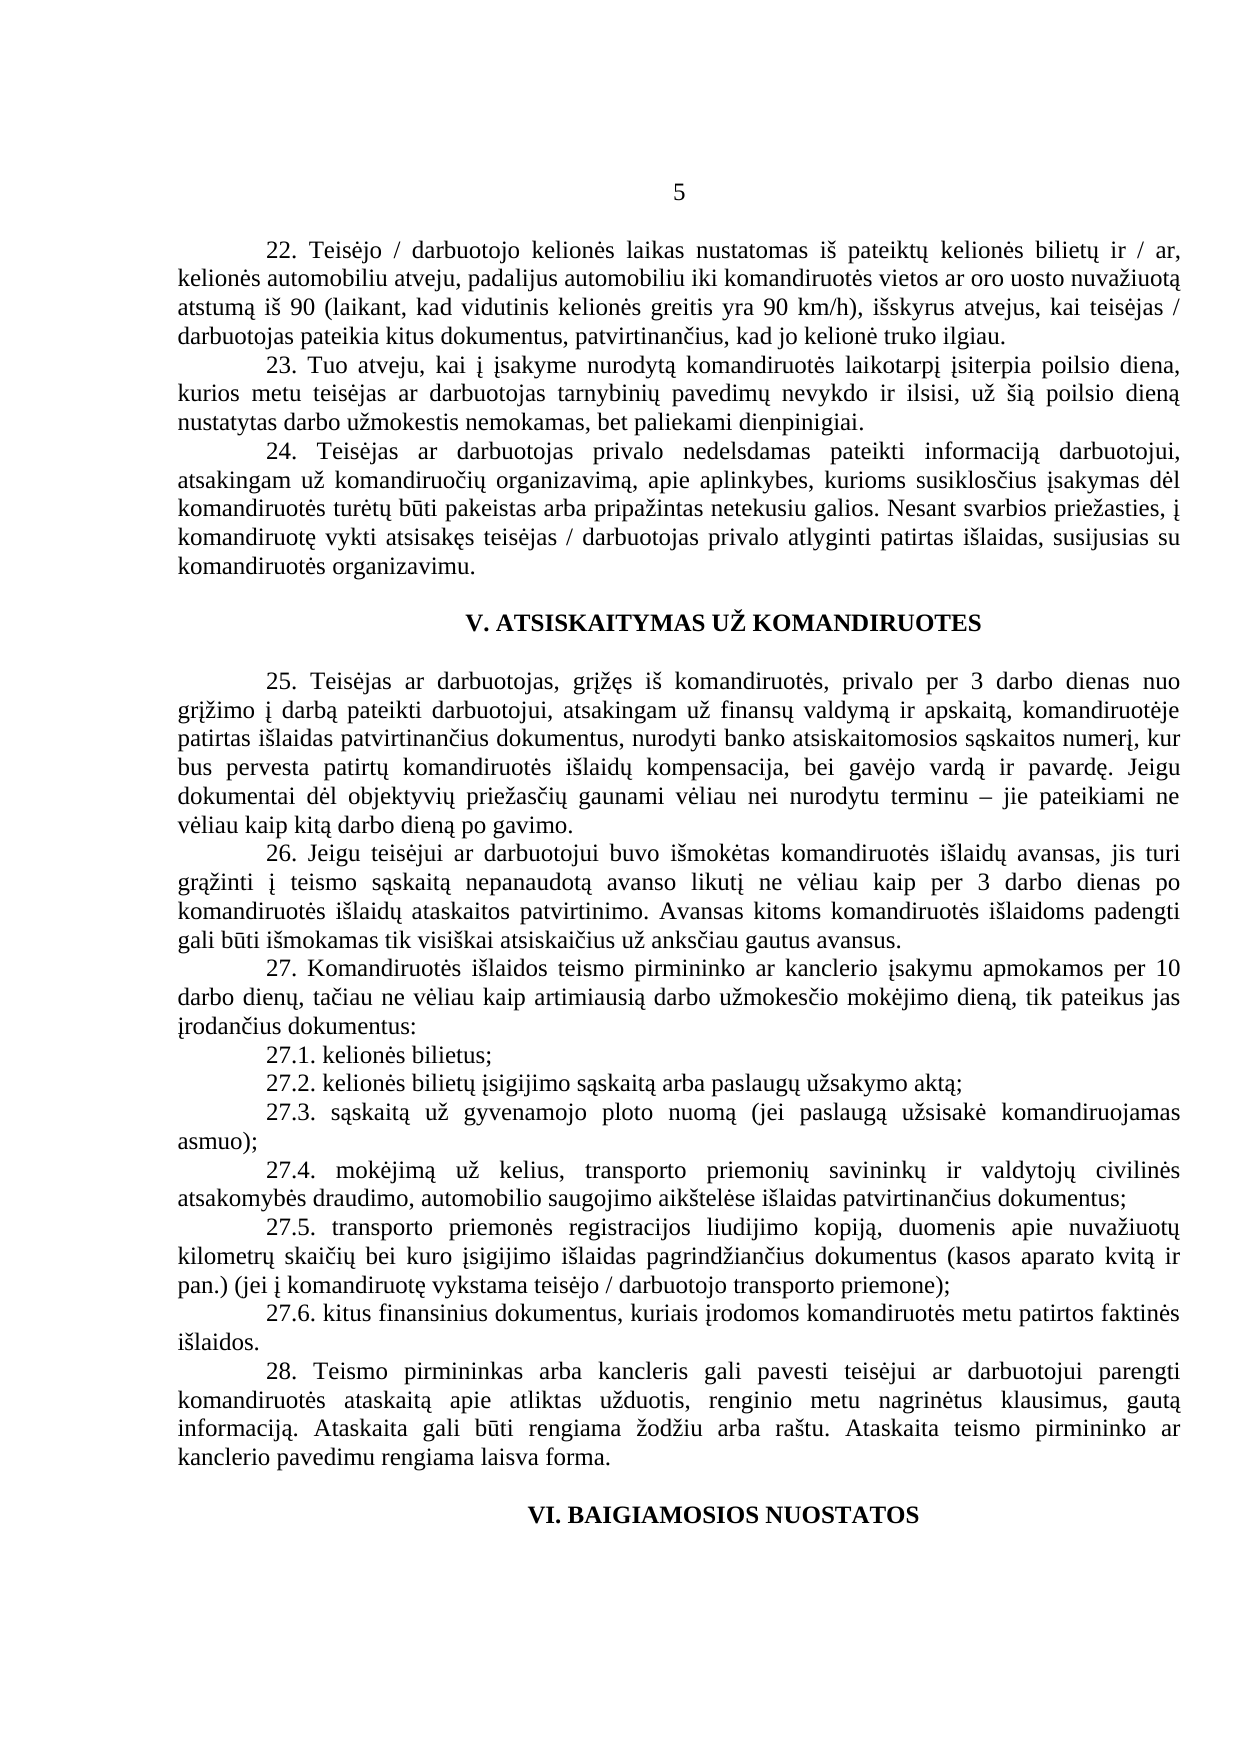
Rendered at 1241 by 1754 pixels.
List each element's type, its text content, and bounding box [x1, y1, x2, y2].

text 27.5. transporto priemonės registracijos liudijimo kopiją, duomenis apie nuvažiuotų kilometrų skaičių bei kuro įsigijimo išlaidas pagrindžiančius dokumentus (kasos aparato kvitą ir pan.) (jei į komandiruotę vykstama teisėjo / darbuotojo transporto priemone); [177, 1212, 1181, 1298]
text 27.4. mokėjimą už kelius, transporto priemonių savininkų ir valdytojų civilinės atsakomybės draudimo, automobilio saugojimo aikštelėse išlaidas patvirtinančius dokumentus; [177, 1155, 1181, 1212]
text 24. Teisėjas ar darbuotojas privalo nedelsdamas pateikti informaciją darbuotojui, atsakingam už komandiruočių organizavimą, apie aplinkybes, kurioms susiklosčius įsakymas dėl komandiruotės turėtų būti pakeistas arba pripažintas netekusiu galios. Nesant svarbios priežasties, į komandiruotę vykti atsisakęs teisėjas / darbuotojas privalo atlyginti patirtas išlaidas, susijusias su komandiruotės organizavimu. [177, 436, 1181, 580]
text 22. Teisėjo / darbuotojo kelionės laikas nustatomas iš pateiktų kelionės bilietų ir / ar, kelionės automobiliu atveju, padalijus automobiliu iki komandiruotės vietos ar oro uosto nuvažiuotą atstumą iš 90 (laikant, kad vidutinis kelionės greitis yra 90 km/h), išskyrus atvejus, kai teisėjas / darbuotojas pateikia kitus dokumentus, patvirtinančius, kad jo kelionė truko ilgiau. [177, 235, 1181, 350]
text 27. Komandiruotės išlaidos teismo pirmininko ar kanclerio įsakymu apmokamos per 10 darbo dienų, tačiau ne vėliau kaip artimiausią darbo užmokesčio mokėjimo dieną, tik pateikus jas įrodančius dokumentus: [177, 953, 1181, 1040]
text V. ATSISKAITYMAS UŽ KOMANDIRUOTES [177, 608, 1181, 637]
text 28. Teismo pirmininkas arba kancleris gali pavesti teisėjui ar darbuotojui parengti komandiruotės ataskaitą apie atliktas užduotis, renginio metu nagrinėtus klausimus, gautą informaciją. Ataskaita gali būti rengiama žodžiu arba raštu. Ataskaita teismo pirmininko ar kanclerio pavedimu rengiama laisva forma. [177, 1356, 1181, 1471]
text 23. Tuo atveju, kai į įsakyme nurodytą komandiruotės laikotarpį įsiterpia poilsio diena, kurios metu teisėjas ar darbuotojas tarnybinių pavedimų nevykdo ir ilsisi, už šią poilsio dieną nustatytas darbo užmokestis nemokamas, bet paliekami dienpinigiai. [177, 350, 1181, 436]
text 25. Teisėjas ar darbuotojas, grįžęs iš komandiruotės, privalo per 3 darbo dienas nuo grįžimo į darbą pateikti darbuotojui, atsakingam už finansų valdymą ir apskaitą, komandiruotėje patirtas išlaidas patvirtinančius dokumentus, nurodyti banko atsiskaitomosios sąskaitos numerį, kur bus pervesta patirtų komandiruotės išlaidų kompensacija, bei gavėjo vardą ir pavardę. Jeigu dokumentai dėl objektyvių priežasčių gaunami vėliau nei nurodytu terminu – jie pateikiami ne vėliau kaip kitą darbo dieną po gavimo. [177, 666, 1181, 838]
text 27.3. sąskaitą už gyvenamojo ploto nuomą (jei paslaugą užsisakė komandiruojamas asmuo); [177, 1097, 1181, 1155]
text VI. BAIGIAMOSIOS NUOSTATOS [177, 1500, 1181, 1528]
text 26. Jeigu teisėjui ar darbuotojui buvo išmokėtas komandiruotės išlaidų avansas, jis turi grąžinti į teismo sąskaitą nepanaudotą avanso likutį ne vėliau kaip per 3 darbo dienas po komandiruotės išlaidų ataskaitos patvirtinimo. Avansas kitoms komandiruotės išlaidoms padengti gali būti išmokamas tik visiškai atsiskaičius už anksčiau gautus avansus. [177, 838, 1181, 953]
text 27.2. kelionės bilietų įsigijimo sąskaitą arba paslaugų užsakymo aktą; [177, 1068, 1181, 1097]
text 27.6. kitus finansinius dokumentus, kuriais įrodomos komandiruotės metu patirtos faktinės išlaidos. [177, 1298, 1181, 1356]
text 27.1. kelionės bilietus; [177, 1040, 1181, 1068]
